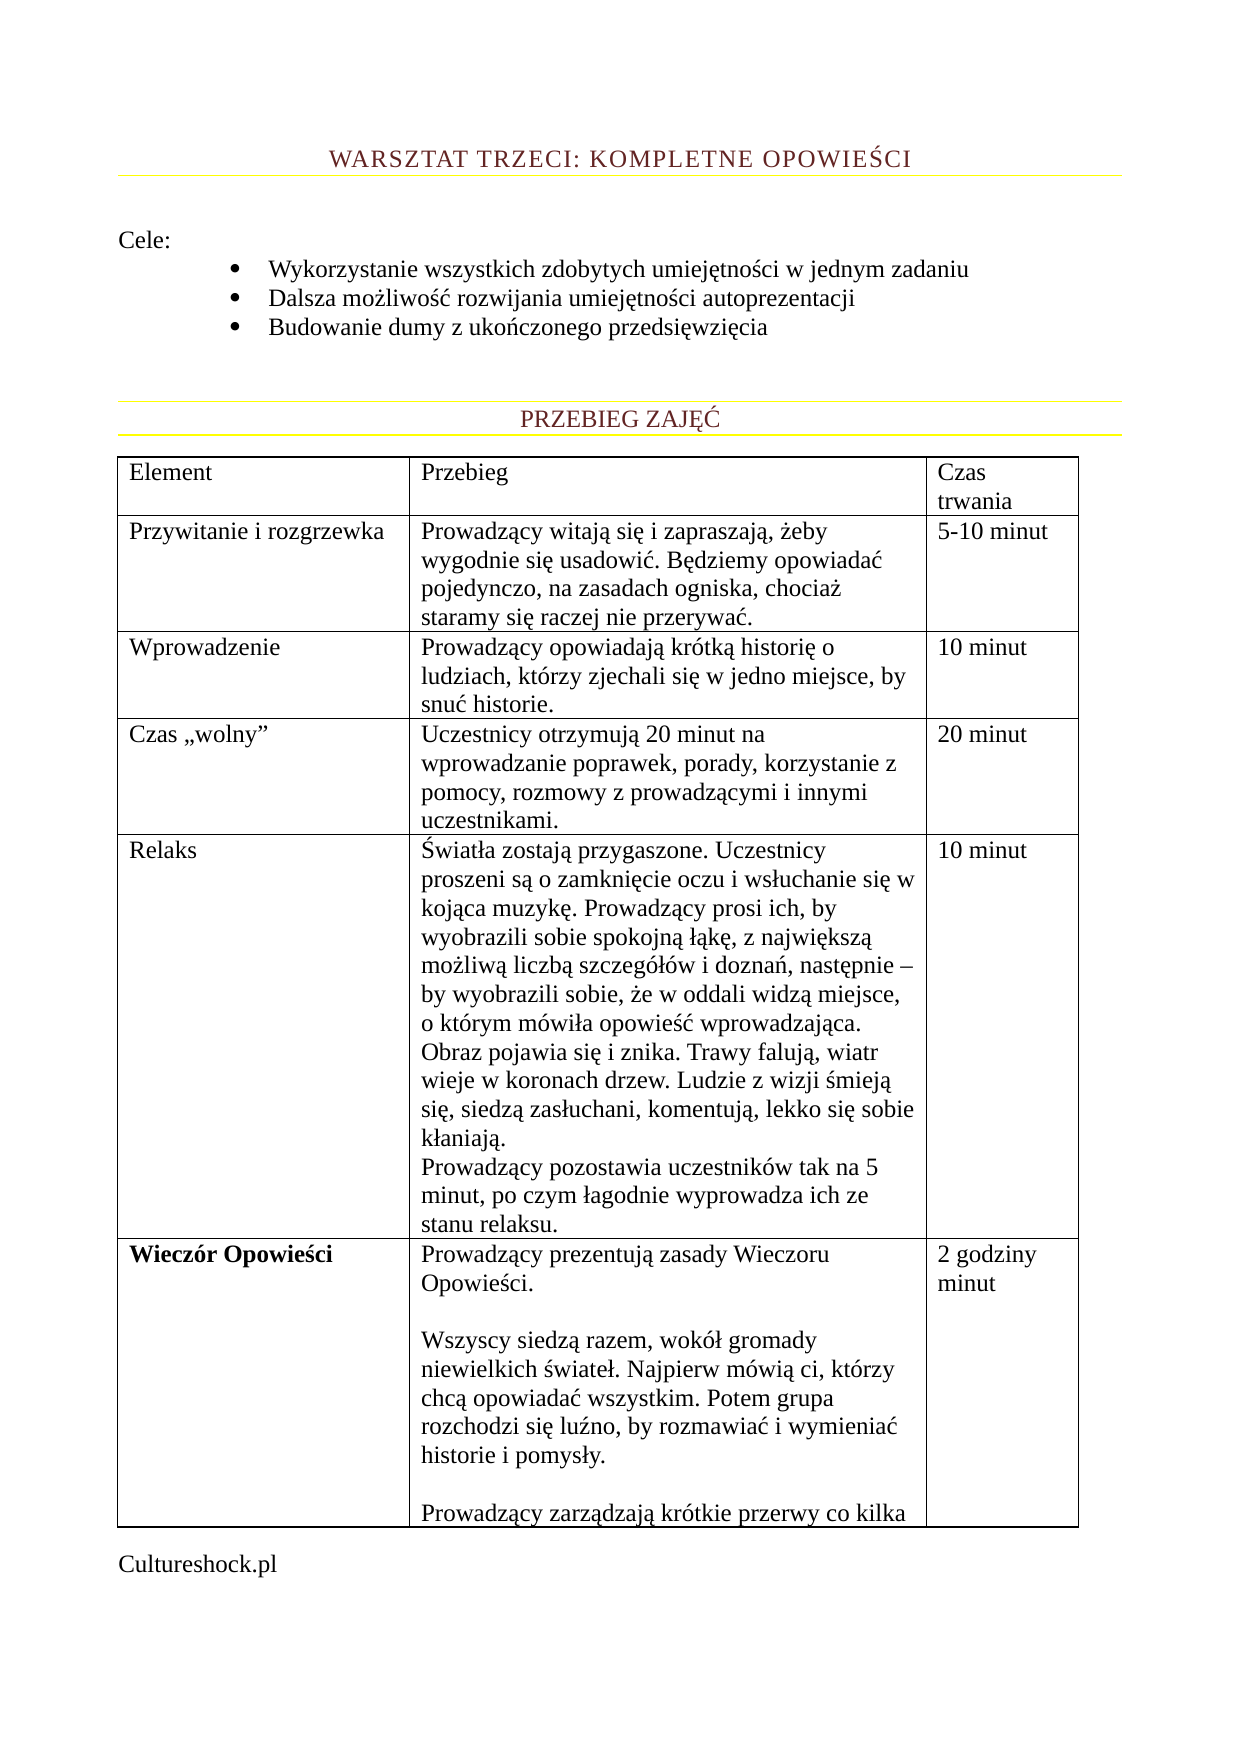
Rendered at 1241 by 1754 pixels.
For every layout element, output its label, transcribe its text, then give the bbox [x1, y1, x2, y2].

subtitle Przebieg zajęć [118, 402, 1122, 434]
list Wykorzystanie wszystkich zdobytych umiejętności w jednym zadaniu [231, 254, 1122, 283]
table_cell Czas „wolny” [118, 719, 409, 834]
list Budowanie dumy z ukończonego przedsięwzięcia [231, 312, 1122, 341]
table_cell Prowadzący prezentują zasady Wieczoru Opowieści. Wszyscy siedzą razem, wokół gromady niewielkich świateł. Najpierw mówią ci, którzy chcą opowiadać wszystkim. Potem grupa rozchodzi się luźno, by rozmawiać i wymieniać historie i pomysły. Prowadzący zarządzają krótkie przerwy co kilka [410, 1239, 926, 1526]
table_cell Wprowadzenie [118, 632, 409, 718]
table_cell 10 minut [927, 835, 1078, 1238]
table_cell 20 minut [927, 719, 1078, 834]
table_cell 10 minut [927, 632, 1078, 718]
list Dalsza możliwość rozwijania umiejętności autoprezentacji [231, 283, 1122, 312]
table_cell Przywitanie i rozgrzewka [118, 516, 409, 631]
table_cell Prowadzący opowiadają krótką historię o ludziach, którzy zjechali się w jedno miejsce, by snuć historie. [410, 632, 926, 718]
table_cell 5-10 minut [927, 516, 1078, 631]
table_cell 2 godziny minut [927, 1239, 1078, 1526]
table_header Czas trwania [927, 458, 1078, 515]
table_header Przebieg [410, 458, 926, 515]
table_header Element [118, 458, 409, 515]
table_cell Wieczór Opowieści [118, 1239, 409, 1526]
table_cell Prowadzący witają się i zapraszają, żeby wygodnie się usadowić. Będziemy opowiadać pojedynczo, na zasadach ogniska, chociaż staramy się raczej nie przerywać. [410, 516, 926, 631]
subtitle Warsztat trzeci: Kompletne Opowieści [118, 144, 1122, 175]
table_cell Uczestnicy otrzymują 20 minut na wprowadzanie poprawek, porady, korzystanie z pomocy, rozmowy z prowadzącymi i innymi uczestnikami. [410, 719, 926, 834]
table_cell Światła zostają przygaszone. Uczestnicy proszeni są o zamknięcie oczu i wsłuchanie się w kojąca muzykę. Prowadzący prosi ich, by wyobrazili sobie spokojną łąkę, z największą możliwą liczbą szczegółów i doznań, następnie – by wyobrazili sobie, że w oddali widzą miejsce, o którym mówiła opowieść wprowadzająca. Obraz pojawia się i znika. Trawy falują, wiatr wieje w koronach drzew. Ludzie z wizji śmieją się, siedzą zasłuchani, komentują, lekko się sobie kłaniają. Prowadzący pozostawia uczestników tak na 5 minut, po czym łagodnie wyprowadza ich ze stanu relaksu. [410, 835, 926, 1238]
table_cell Relaks [118, 835, 409, 1238]
text Cele: [118, 226, 1122, 254]
